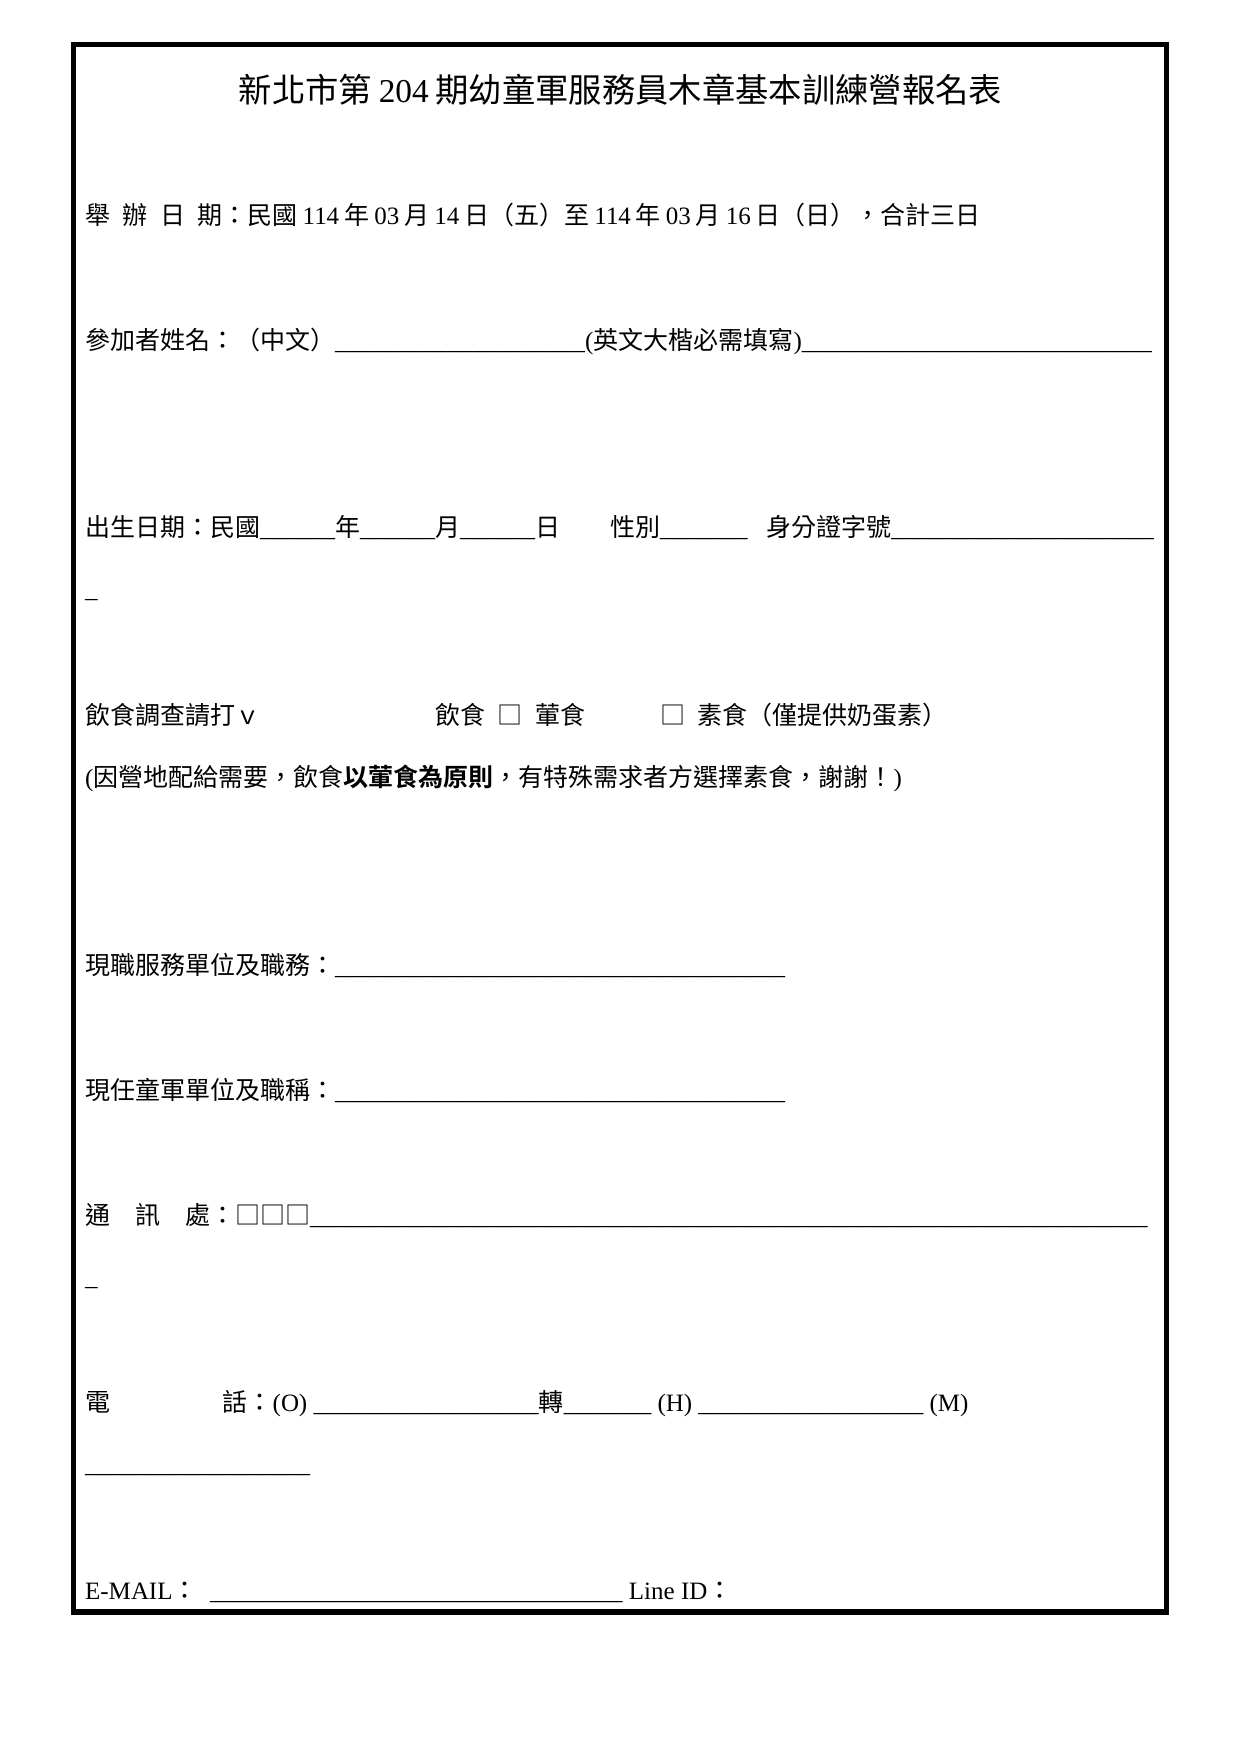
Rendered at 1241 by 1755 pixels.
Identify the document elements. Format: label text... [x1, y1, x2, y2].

table_header 新北市第204期幼童軍服務員木章基本訓練營報名表 舉 辦 日 期：民國114年03月14日（五）至114年03月16日（日），合計三日 參加者姓名：（中文）____________________(英文大楷必需填寫)____________________________ 出生日期：民國______年______月______日 性別_______ 身分證字號______________________ 飲食調查請打ｖ 飲食 □ 葷食 □ 素食（僅提供奶蛋素） (因營地配給需要，飲食以葷食為原則，有特殊需求者方選擇素食，謝謝！) 現職服務單位及職務：____________________________________ 現任童軍單位及職稱：____________________________________ 通 訊 處：□□□____________________________________________________________________ 電 話：(O) __________________轉_______ (H) __________________ (M) __________________ E-MAIL： _________________________________ Line ID： [76, 47, 1164, 1609]
